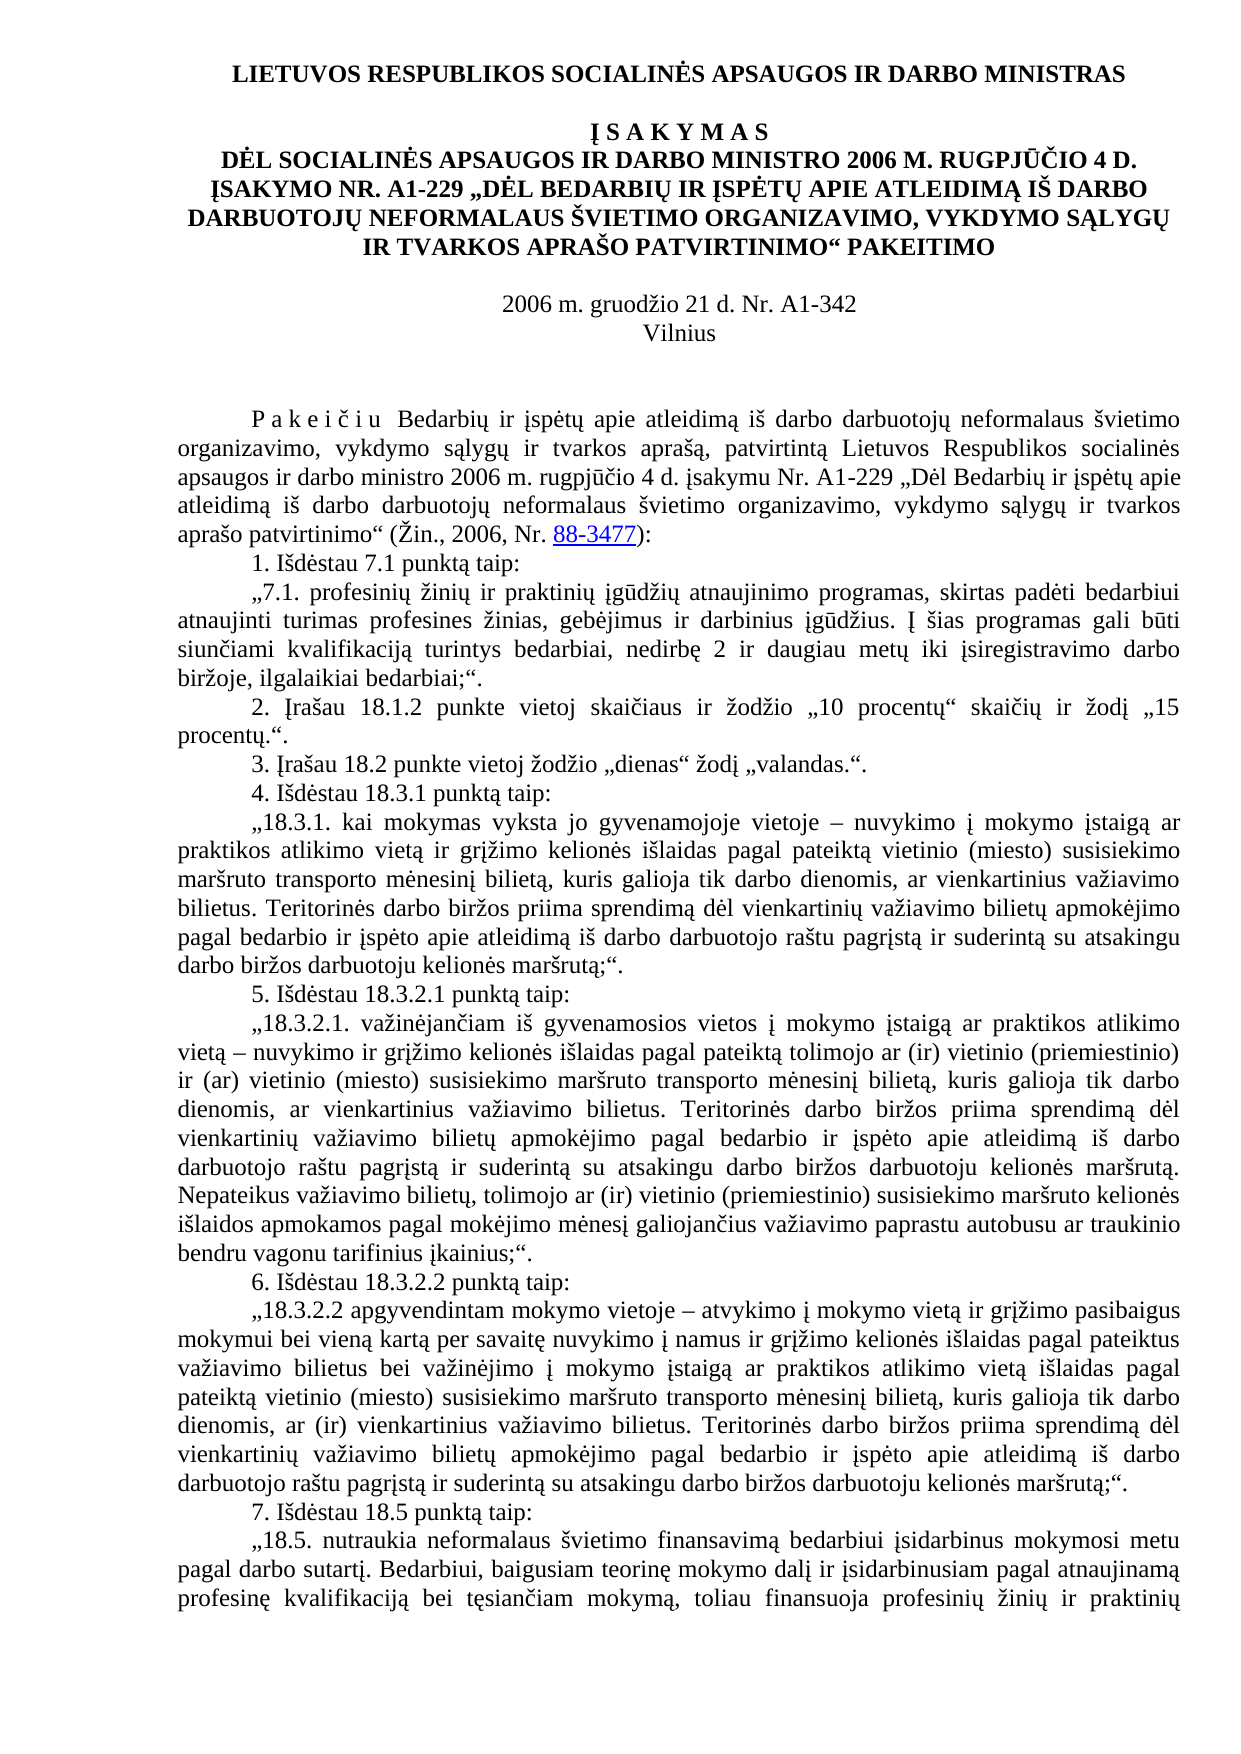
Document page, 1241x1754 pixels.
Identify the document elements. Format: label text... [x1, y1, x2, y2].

text Pakeičiu Bedarbių ir įspėtų apie atleidimą iš darbo darbuotojų neformalaus švietimo organizavimo, vykdymo sąlygų ir tvarkos aprašą, patvirtintą Lietuvos Respublikos socialinės apsaugos ir darbo ministro 2006 m. rugpjūčio 4 d. įsakymu Nr. A1-229 „Dėl Bedarbių ir įspėtų apie atleidimą iš darbo darbuotojų neformalaus švietimo organizavimo, vykdymo sąlygų ir tvarkos aprašo patvirtinimo“ (Žin., 2006, Nr. 88-3477): [177, 404, 1181, 548]
text „18.3.1. kai mokymas vyksta jo gyvenamojoje vietoje – nuvykimo į mokymo įstaigą ar praktikos atlikimo vietą ir grįžimo kelionės išlaidas pagal pateiktą vietinio (miesto) susisiekimo maršruto transporto mėnesinį bilietą, kuris galioja tik darbo dienomis, ar vienkartinius važiavimo bilietus. Teritorinės darbo biržos priima sprendimą dėl vienkartinių važiavimo bilietų apmokėjimo pagal bedarbio ir įspėto apie atleidimą iš darbo darbuotojo raštu pagrįstą ir suderintą su atsakingu darbo biržos darbuotoju kelionės maršrutą;“. [177, 807, 1181, 979]
text „18.3.2.2 apgyvendintam mokymo vietoje – atvykimo į mokymo vietą ir grįžimo pasibaigus mokymui bei vieną kartą per savaitę nuvykimo į namus ir grįžimo kelionės išlaidas pagal pateiktus važiavimo bilietus bei važinėjimo į mokymo įstaigą ar praktikos atlikimo vietą išlaidas pagal pateiktą vietinio (miesto) susisiekimo maršruto transporto mėnesinį bilietą, kuris galioja tik darbo dienomis, ar (ir) vienkartinius važiavimo bilietus. Teritorinės darbo biržos priima sprendimą dėl vienkartinių važiavimo bilietų apmokėjimo pagal bedarbio ir įspėto apie atleidimą iš darbo darbuotojo raštu pagrįstą ir suderintą su atsakingu darbo biržos darbuotoju kelionės maršrutą;“. [177, 1295, 1181, 1497]
text Į S A K Y M A S [177, 117, 1181, 145]
text „18.3.2.1. važinėjančiam iš gyvenamosios vietos į mokymo įstaigą ar praktikos atlikimo vietą – nuvykimo ir grįžimo kelionės išlaidas pagal pateiktą tolimojo ar (ir) vietinio (priemiestinio) ir (ar) vietinio (miesto) susisiekimo maršruto transporto mėnesinį bilietą, kuris galioja tik darbo dienomis, ar vienkartinius važiavimo bilietus. Teritorinės darbo biržos priima sprendimą dėl vienkartinių važiavimo bilietų apmokėjimo pagal bedarbio ir įspėto apie atleidimą iš darbo darbuotojo raštu pagrįstą ir suderintą su atsakingu darbo biržos darbuotoju kelionės maršrutą. Nepateikus važiavimo bilietų, tolimojo ar (ir) vietinio (priemiestinio) susisiekimo maršruto kelionės išlaidos apmokamos pagal mokėjimo mėnesį galiojančius važiavimo paprastu autobusu ar traukinio bendru vagonu tarifinius įkainius;“. [177, 1008, 1181, 1267]
text 5. Išdėstau 18.3.2.1 punktą taip: [177, 979, 1181, 1008]
text 1. Išdėstau 7.1 punktą taip: [177, 548, 1181, 577]
text 6. Išdėstau 18.3.2.2 punktą taip: [177, 1267, 1181, 1295]
text 7. Išdėstau 18.5 punktą taip: [177, 1497, 1181, 1525]
text DĖL SOCIALINĖS APSAUGOS IR DARBO MINISTRO 2006 M. RUGPJŪČIO 4 D. ĮSAKYMO NR. A1-229 „DĖL BEDARBIŲ IR ĮSPĖTŲ APIE ATLEIDIMĄ IŠ DARBO DARBUOTOJŲ NEFORMALAUS ŠVIETIMO ORGANIZAVIMO, VYKDYMO SĄLYGŲ IR TVARKOS APRAŠO PATVIRTINIMO“ PAKEITIMO [177, 145, 1181, 260]
text LIETUVOS RESPUBLIKOS SOCIALINĖS APSAUGOS IR DARBO MINISTRAS [177, 59, 1181, 88]
text 4. Išdėstau 18.3.1 punktą taip: [177, 778, 1181, 807]
text 3. Įrašau 18.2 punkte vietoj žodžio „dienas“ žodį „valandas.“. [177, 749, 1181, 778]
text Vilnius [177, 318, 1181, 347]
text „7.1. profesinių žinių ir praktinių įgūdžių atnaujinimo programas, skirtas padėti bedarbiui atnaujinti turimas profesines žinias, gebėjimus ir darbinius įgūdžius. Į šias programas gali būti siunčiami kvalifikaciją turintys bedarbiai, nedirbę 2 ir daugiau metų iki įsiregistravimo darbo biržoje, ilgalaikiai bedarbiai;“. [177, 577, 1181, 692]
text 2. Įrašau 18.1.2 punkte vietoj skaičiaus ir žodžio „10 procentų“ skaičių ir žodį „15 procentų.“. [177, 692, 1181, 749]
text 2006 m. gruodžio 21 d. Nr. A1-342 [177, 289, 1181, 318]
text „18.5. nutraukia neformalaus švietimo finansavimą bedarbiui įsidarbinus mokymosi metu pagal darbo sutartį. Bedarbiui, baigusiam teorinę mokymo dalį ir įsidarbinusiam pagal atnaujinamą profesinę kvalifikaciją bei tęsiančiam mokymą, toliau finansuoja profesinių žinių ir praktinių [177, 1525, 1181, 1612]
